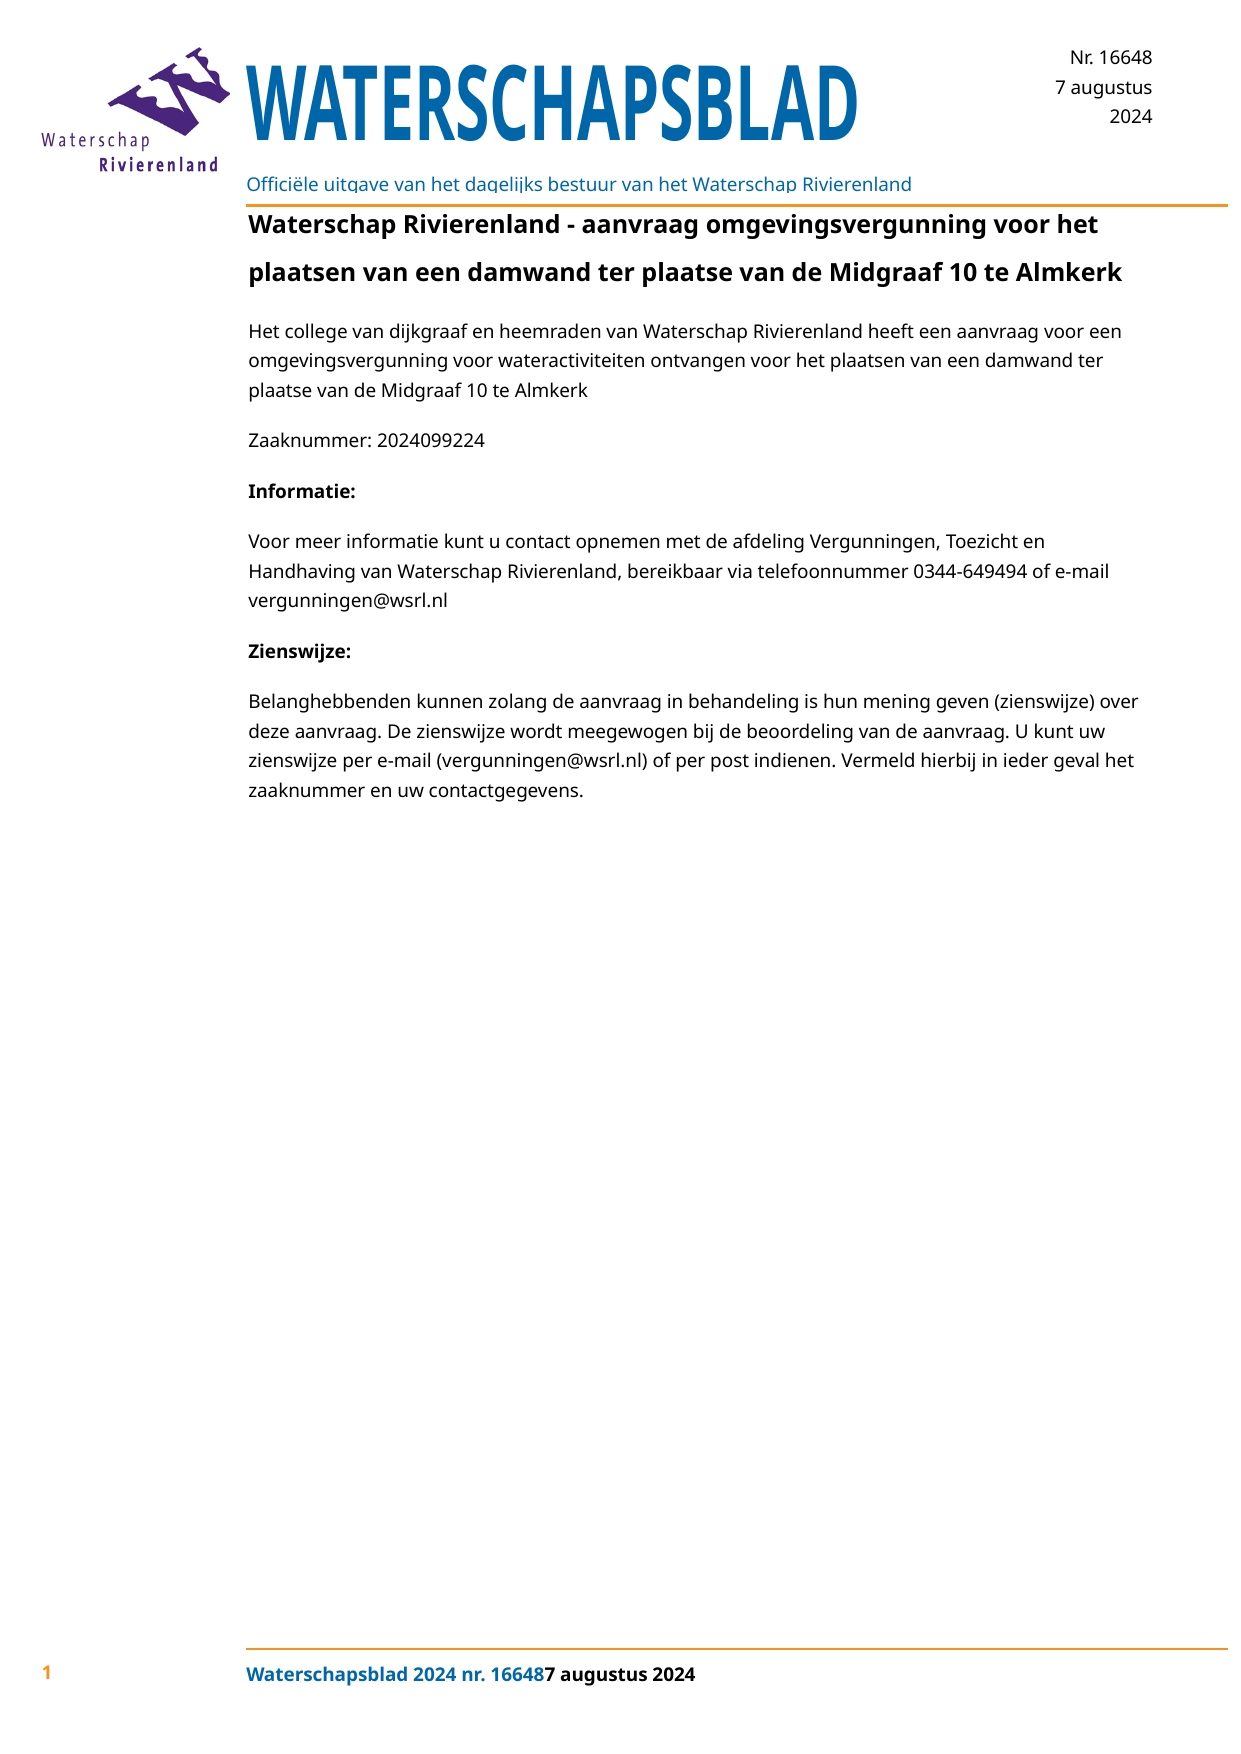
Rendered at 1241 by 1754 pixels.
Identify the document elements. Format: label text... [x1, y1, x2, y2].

picture [41, 47, 231, 172]
text Informatie: [248, 478, 1152, 504]
text Waterschap Rivierenland - aanvraag omgevingsvergunning voor het plaatsen van een damwand ter plaatse van de Midgraaf 10 te Almkerk [248, 207, 1152, 288]
text Zaaknummer: 2024099224 [248, 427, 1152, 453]
text Belanghebbenden kunnen zolang de aanvraag in behandeling is hun mening geven (zienswijze) over deze aanvraag. De zienswijze wordt meegewogen bij de beoordeling van de aanvraag. U kunt uw zienswijze per e-mail (vergunningen@wsrl.nl) of per post indienen. Vermeld hierbij in ieder geval het zaaknummer en uw contactgegevens. [248, 688, 1152, 803]
text Voor meer informatie kunt u contact opnemen met de afdeling Vergunningen, Toezicht en Handhaving van Waterschap Rivierenland, bereikbaar via telefoonnummer 0344-649494 of e-mail vergunningen@wsrl.nl [248, 528, 1152, 613]
text Het college van dijkgraaf en heemraden van Waterschap Rivierenland heeft een aanvraag voor een omgevingsvergunning voor wateractiviteiten ontvangen voor het plaatsen van een damwand ter plaatse van de Midgraaf 10 te Almkerk [248, 318, 1152, 403]
text Zienswijze: [248, 638, 1152, 664]
